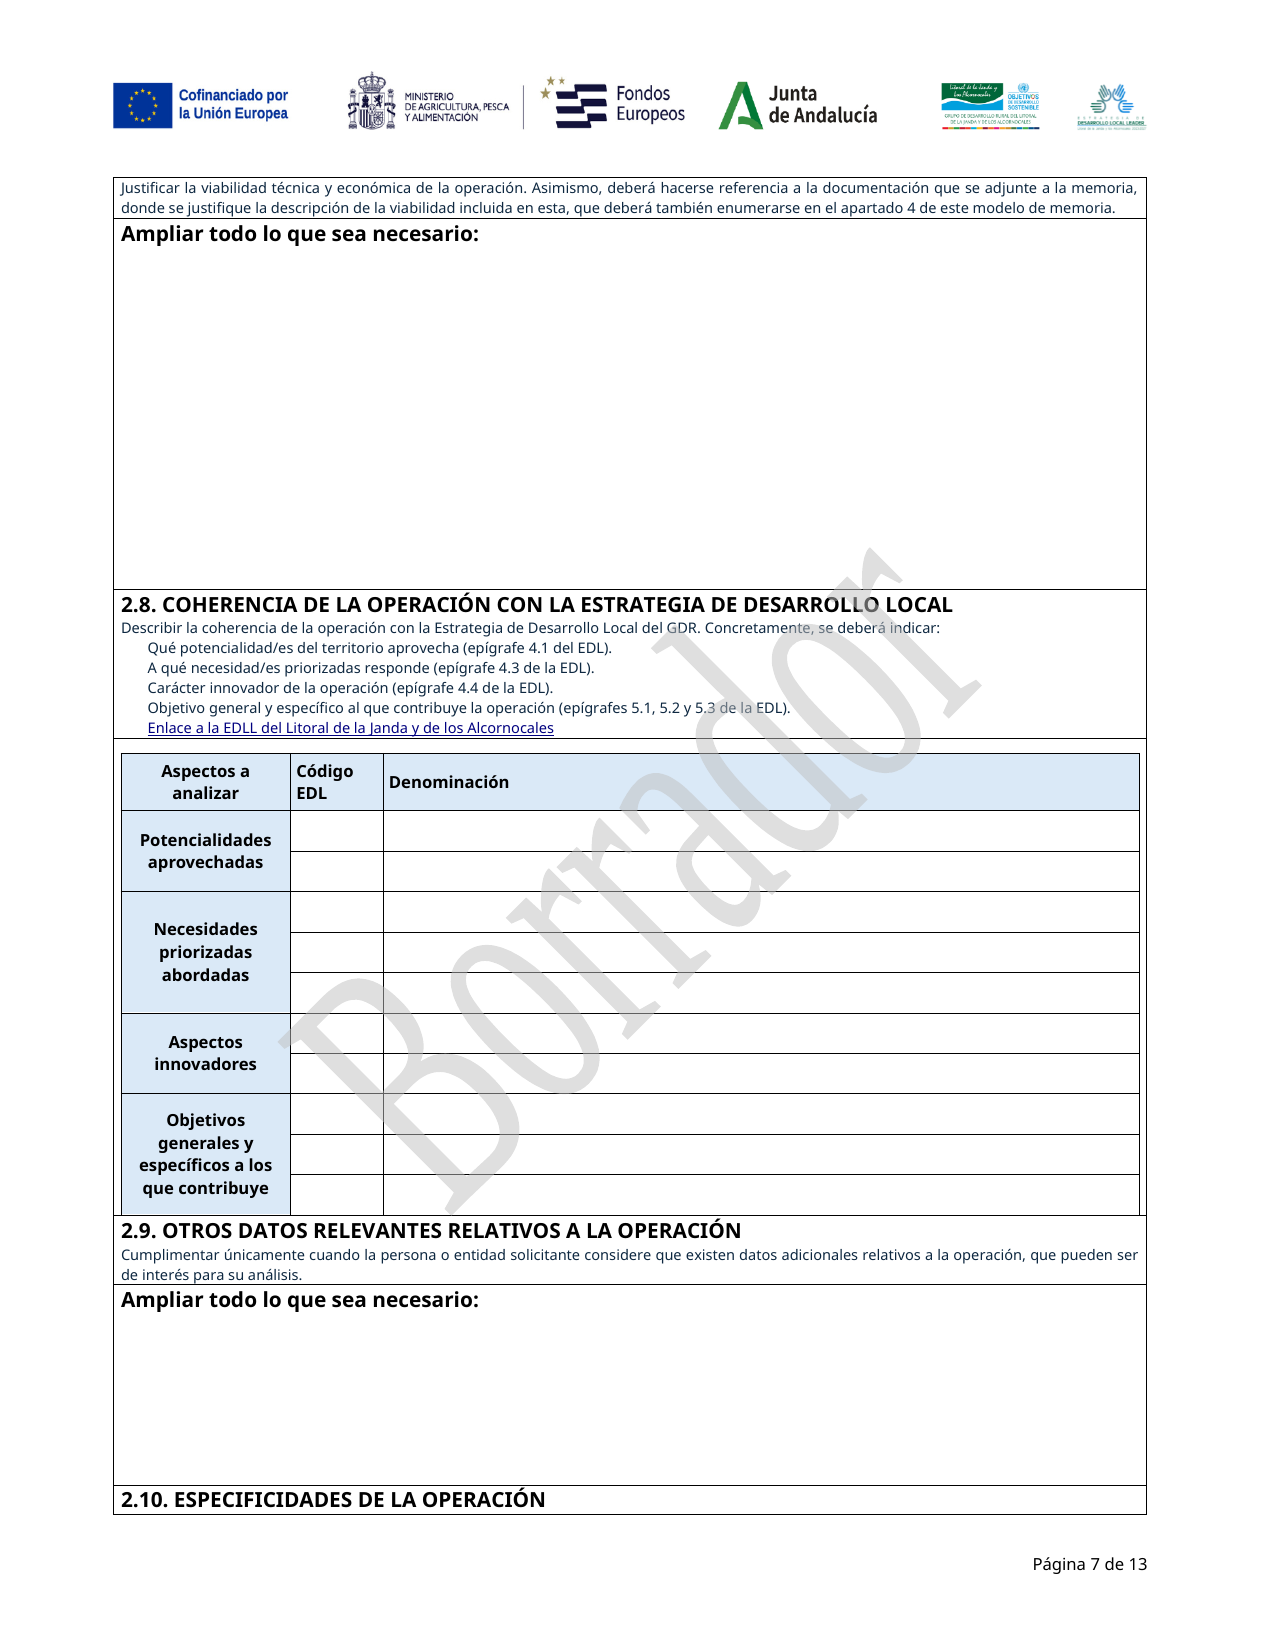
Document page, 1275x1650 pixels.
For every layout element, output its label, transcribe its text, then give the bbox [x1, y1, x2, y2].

table_cell [291, 1175, 383, 1214]
table_cell [582, 1014, 1139, 1053]
table_cell [666, 933, 1139, 972]
table_cell [457, 1054, 551, 1093]
table_cell [696, 836, 723, 851]
table_cell [426, 1135, 499, 1174]
table_cell [771, 811, 829, 830]
table_cell [711, 811, 799, 851]
table_cell [384, 892, 541, 932]
table_header Código EDL [291, 754, 383, 810]
table_cell [692, 852, 751, 891]
table_cell [853, 739, 904, 753]
table_cell 2.9. OTROS DATOS RELEVANTES RELATIVOS A LA OPERACIÓN Cumplimentar únicamente cuando la persona o entidad solicitante considere que existen datos adicionales relativos a la operación, que pueden ser de interés para su análisis. [114, 1216, 1146, 1284]
table_cell [384, 852, 596, 891]
table_cell [600, 852, 686, 891]
table_cell [625, 892, 1139, 932]
table_header Aspectos a analizar [122, 754, 290, 810]
table_cell [384, 973, 460, 1012]
table_cell [507, 1094, 1139, 1134]
table_cell Justificar la viabilidad técnica y económica de la operación. Asimismo, deberá hacerse referencia a la documentación que se adjunte a la memoria, donde se justifique la descripción de la viabilidad incluida en esta, que deberá también enumerarse en el apartado 4 de este modelo de memoria. [114, 178, 1146, 218]
table_cell 2.10. ESPECIFICIDADES DE LA OPERACIÓN [114, 1486, 1146, 1514]
table_cell [485, 1014, 582, 1053]
table_cell Potencialidades aprovechadas [122, 811, 290, 891]
table_cell [576, 1054, 1139, 1093]
table_cell [605, 973, 1139, 1012]
table_cell [818, 811, 1139, 851]
table_cell [345, 1054, 383, 1091]
table_cell [291, 1094, 383, 1134]
table_cell [455, 1175, 1139, 1214]
table_cell Necesidades priorizadas abordadas [122, 892, 290, 1012]
table_cell [384, 1175, 453, 1214]
table_cell [549, 892, 637, 932]
table_cell 2.8. COHERENCIA DE LA OPERACIÓN CON LA ESTRATEGIA DE DESARROLLO LOCAL Describir la coherencia de la operación con la Estrategia de Desarrollo Local del GDR. Concretamente, se deberá indicar: Qué potencialidad/es del territorio aprovecha (epígrafe 4.1 del EDL). A qué necesidad/es priorizadas responde (epígrafe 4.3 de la EDL). Carácter innovador de la operación (epígrafe 4.4 de la EDL). Objetivo general y específico al que contribuye la operación (epígrafes 5.1, 5.2 y 5.3 de la EDL). Enlace a la EDLL del Litoral de la Janda y de los Alcornocales [114, 590, 1146, 738]
table_header [720, 754, 830, 810]
table_cell [525, 1054, 583, 1078]
table_cell [466, 973, 553, 1012]
table_cell [395, 1094, 499, 1134]
table_cell [291, 1135, 383, 1174]
table_cell [384, 1054, 408, 1089]
table_cell [291, 892, 383, 932]
table_cell [291, 852, 383, 891]
table_cell [469, 961, 509, 972]
table_header Denominación [384, 754, 739, 810]
table_cell [384, 933, 576, 972]
table_cell [291, 1054, 353, 1093]
table_cell [318, 1014, 383, 1053]
table_cell [114, 739, 698, 1215]
table_cell [291, 933, 383, 972]
table_cell [714, 892, 748, 904]
table_cell [291, 973, 383, 1012]
table_cell Ampliar todo lo que sea necesario: [114, 219, 1146, 589]
table_cell Objetivos generales y específicos a los que contribuye [122, 1094, 290, 1214]
table_cell [413, 1014, 493, 1053]
table_cell [714, 739, 778, 753]
table_cell [384, 1135, 434, 1174]
table_cell [584, 852, 592, 859]
table_cell [752, 852, 1139, 891]
table_cell [384, 811, 698, 851]
table_cell [565, 933, 677, 972]
table_cell [384, 1124, 394, 1134]
table_cell [291, 811, 383, 851]
table_cell [384, 1016, 408, 1053]
table_cell [291, 1040, 313, 1053]
table_cell Aspectos innovadores [122, 1014, 290, 1093]
table_cell [918, 739, 1146, 1215]
table_cell [291, 1014, 304, 1027]
table_cell [333, 1000, 379, 1012]
table_cell [544, 973, 616, 1012]
table_cell Ampliar todo lo que sea necesario: [114, 1285, 1146, 1484]
table_cell [607, 845, 622, 851]
table_cell [406, 1073, 476, 1093]
table_header [806, 754, 1139, 810]
table_cell [422, 1054, 434, 1060]
table_cell [496, 1135, 1139, 1174]
table_cell [791, 739, 838, 753]
